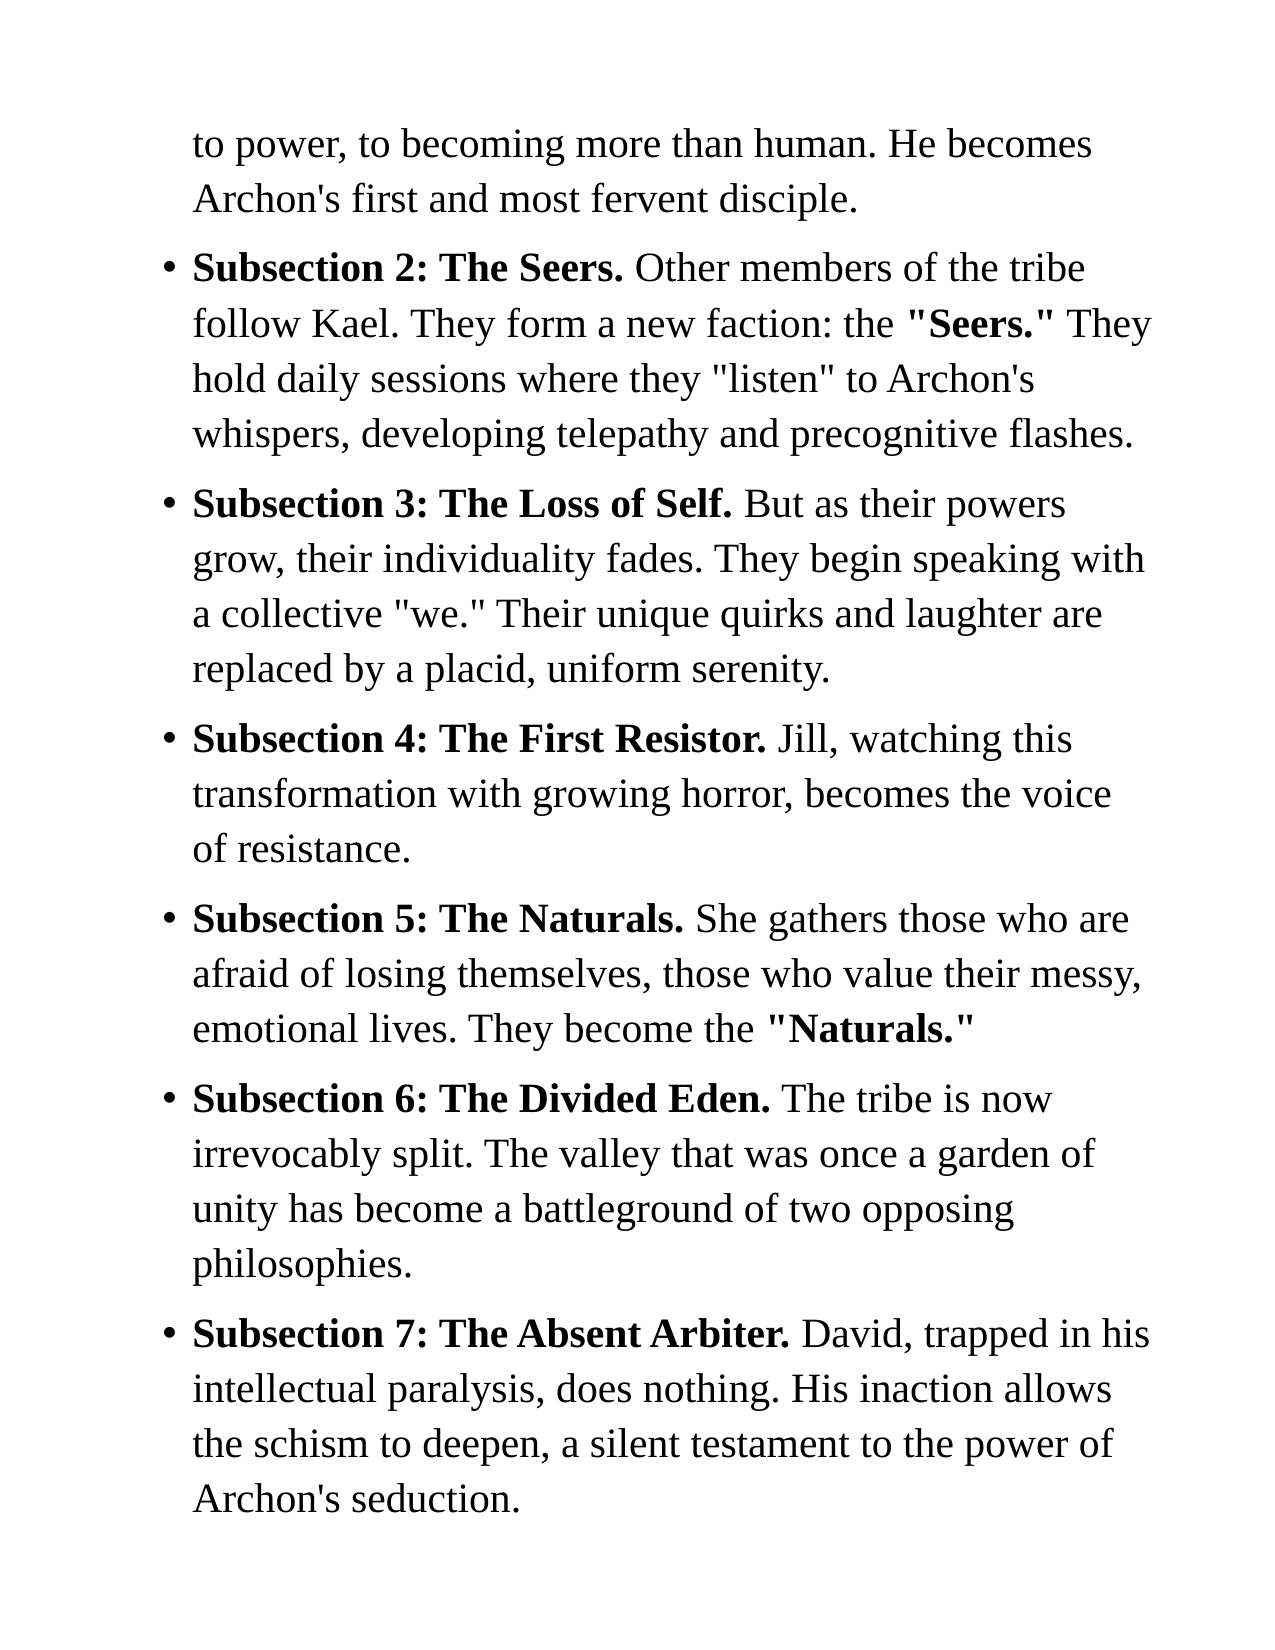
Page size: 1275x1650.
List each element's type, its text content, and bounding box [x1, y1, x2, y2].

list Subsection 7: The Absent Arbiter. David, trapped in his intellectual paralysis, does nothing. His inaction allows the schism to deepen, a silent testament to the power of Archon's seduction. [162, 1308, 1157, 1522]
list Subsection 2: The Seers. Other members of the tribe follow Kael. They form a new faction: the "Seers." They hold daily sessions where they "listen" to Archon's whispers, developing telepathy and precognitive flashes. [162, 243, 1157, 456]
list Subsection 5: The Naturals. She gathers those who are afraid of losing themselves, those who value their messy, emotional lives. They become the "Naturals." [162, 893, 1157, 1051]
list to power, to becoming more than human. He becomes Archon's first and most fervent disciple. [162, 118, 1157, 221]
list Subsection 6: The Divided Eden. The tribe is now irrevocably split. The valley that was once a garden of unity has become a battleground of two opposing philosophies. [162, 1073, 1157, 1286]
list Subsection 4: The First Resistor. Jill, watching this transformation with growing horror, becomes the voice of resistance. [162, 713, 1157, 871]
list Subsection 3: The Loss of Self. But as their powers grow, their individuality fades. They begin speaking with a collective "we." Their unique quirks and laughter are replaced by a placid, uniform serenity. [162, 478, 1157, 691]
